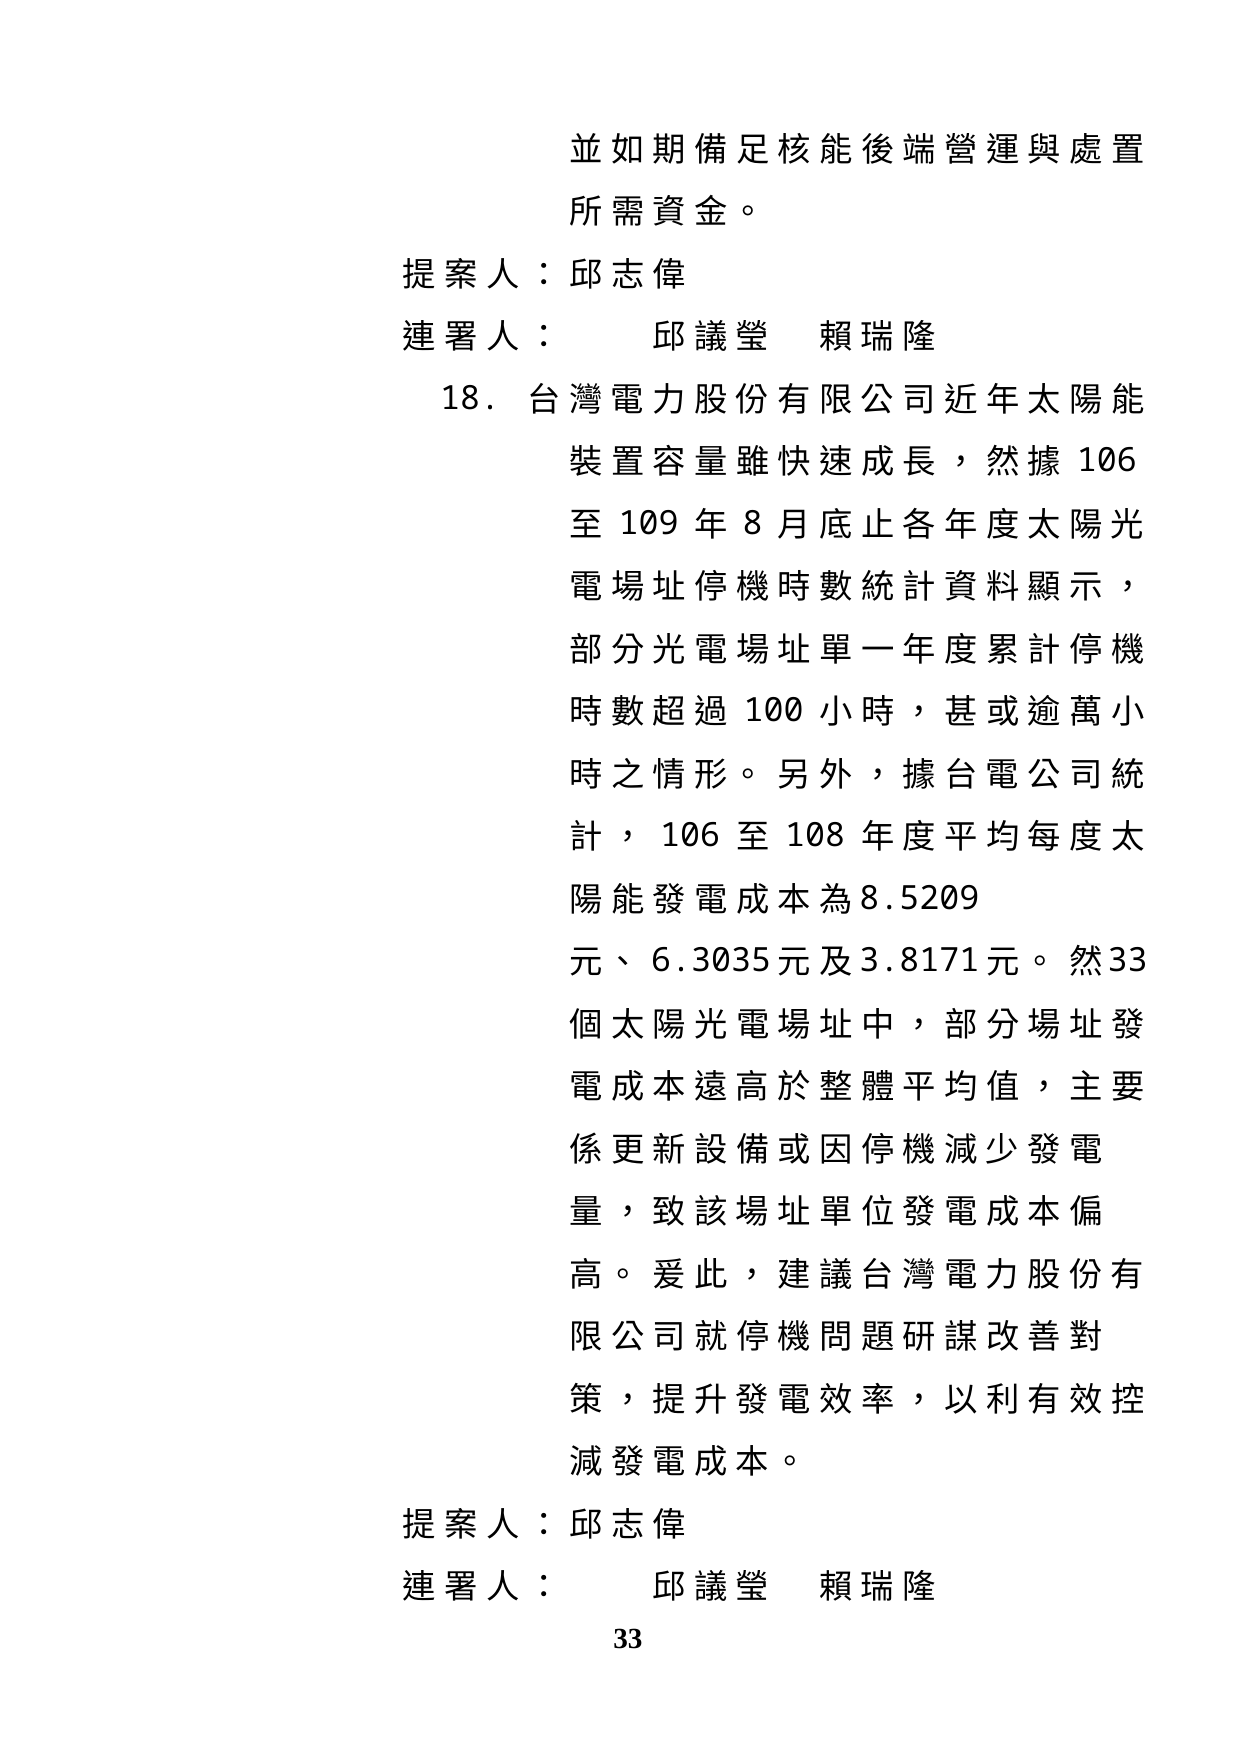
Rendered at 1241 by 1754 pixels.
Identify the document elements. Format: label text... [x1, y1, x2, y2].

text 提案人：邱志偉 [384, 1480, 1044, 1542]
text 連署人： 邱議瑩 賴瑞隆 [384, 1542, 1044, 1605]
text 連署人： 邱議瑩 賴瑞隆 [384, 292, 1044, 355]
list 並如期備足核能後端營運與處置所需資金。 [432, 105, 1148, 230]
list 台灣電力股份有限公司近年太陽能裝置容量雖快速成長，然據106至109年8月底止各年度太陽光電場址停機時數統計資料顯示，部分光電場址單一年度累計停機時數超過100小時，甚或逾萬小時之情形。另外，據台電公司統計，106至108年度平均每度太陽能發電成本為8.5209元、6.3035元及3.8171元。然33個太陽光電場址中，部分場址發電成本遠高於整體平均值，主要係更新設備或因停機減少發電量，致該場址單位發電成本偏高。爰此，建議台灣電力股份有限公司就停機問題研謀改善對策，提升發電效率，以利有效控減發電成本。 [426, 355, 1148, 1480]
text 提案人：邱志偉 [384, 230, 1044, 292]
